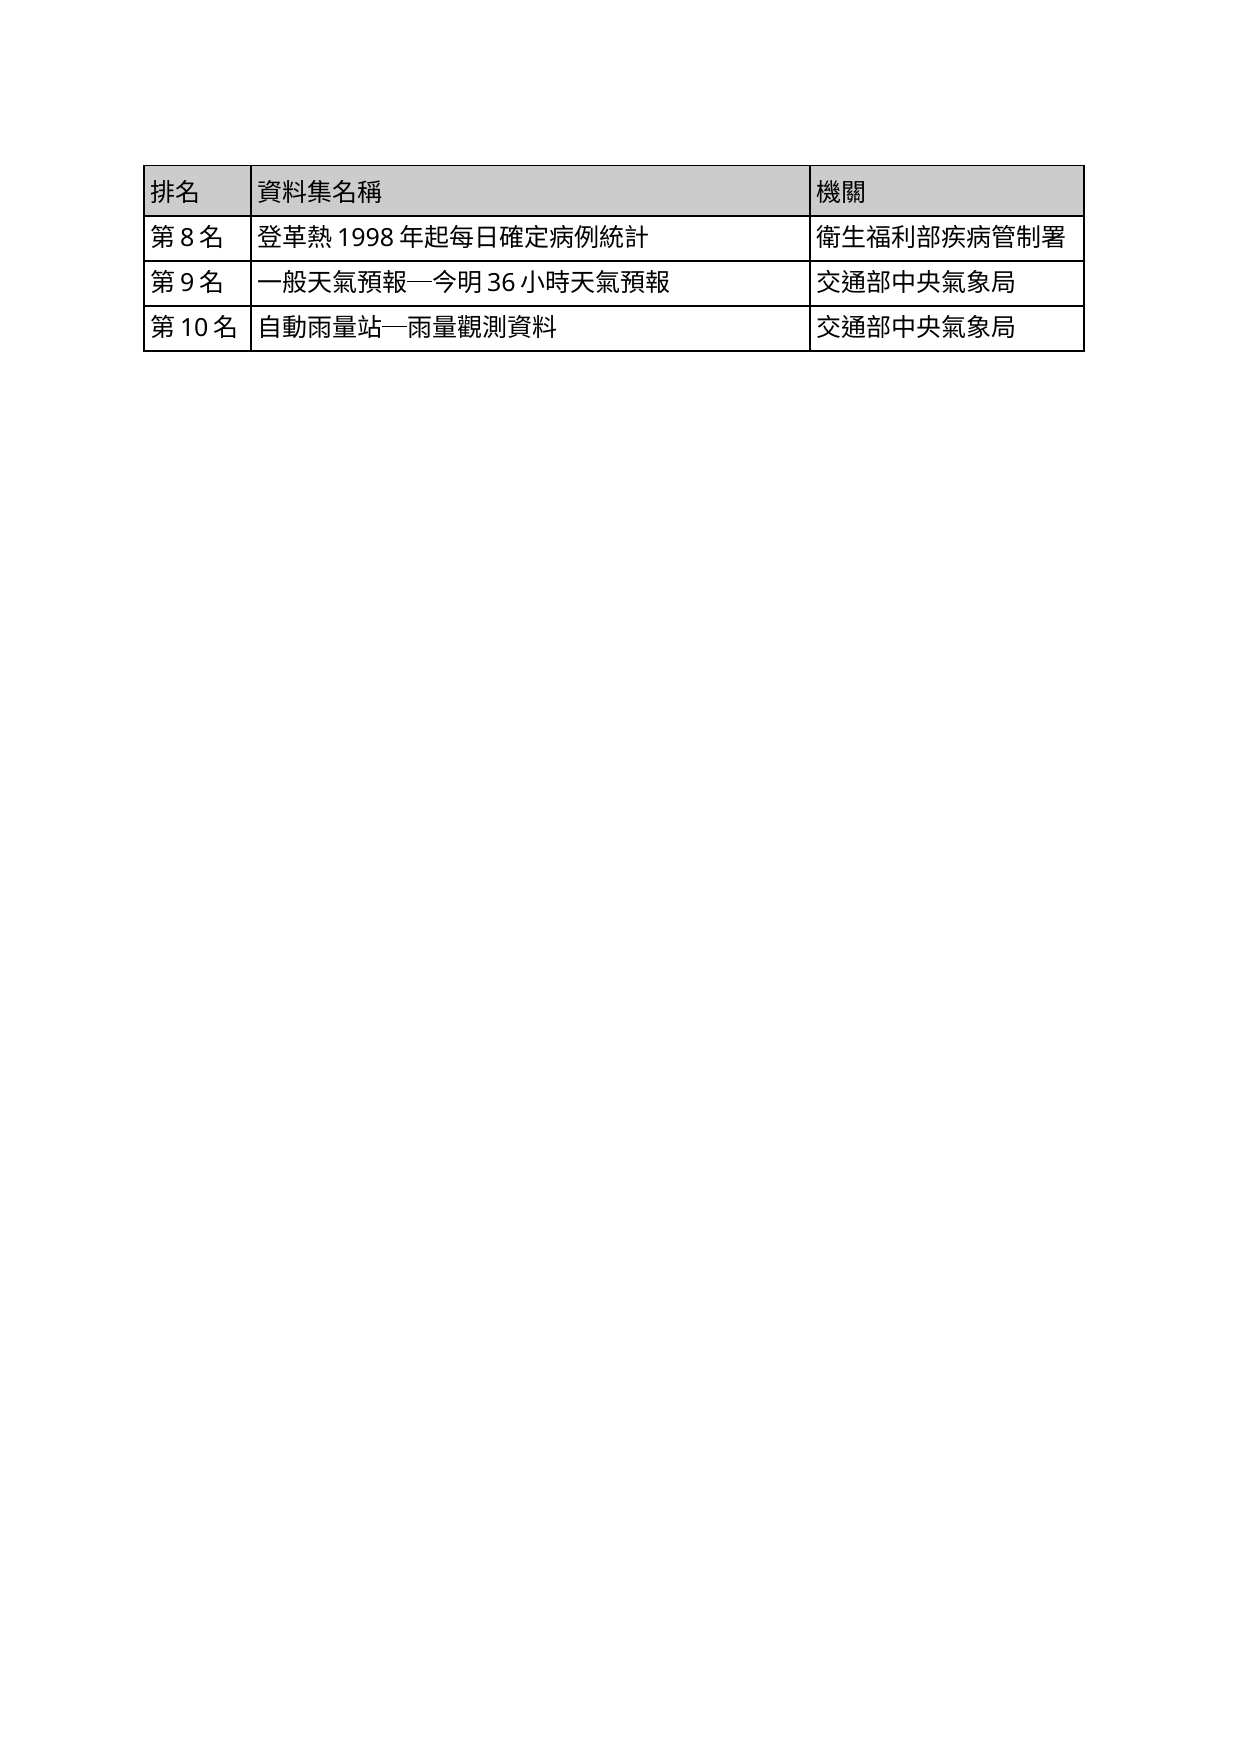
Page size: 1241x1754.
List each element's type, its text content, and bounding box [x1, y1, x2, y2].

table_cell 第8名 [145, 217, 250, 260]
table_cell 交通部中央氣象局 [811, 307, 1083, 350]
table_cell 衛生福利部疾病管制署 [811, 217, 1083, 260]
table_header 機關 [811, 166, 1083, 215]
table_cell 第10名 [145, 307, 250, 350]
table_cell 一般天氣預報─今明36小時天氣預報 [252, 262, 809, 305]
table_cell 自動雨量站─雨量觀測資料 [252, 307, 809, 350]
table_cell 交通部中央氣象局 [811, 262, 1083, 305]
table_cell 登革熱1998年起每日確定病例統計 [252, 217, 809, 260]
table_header 排名 [145, 166, 250, 215]
table_cell 第9名 [145, 262, 250, 305]
table_header 資料集名稱 [252, 166, 809, 215]
